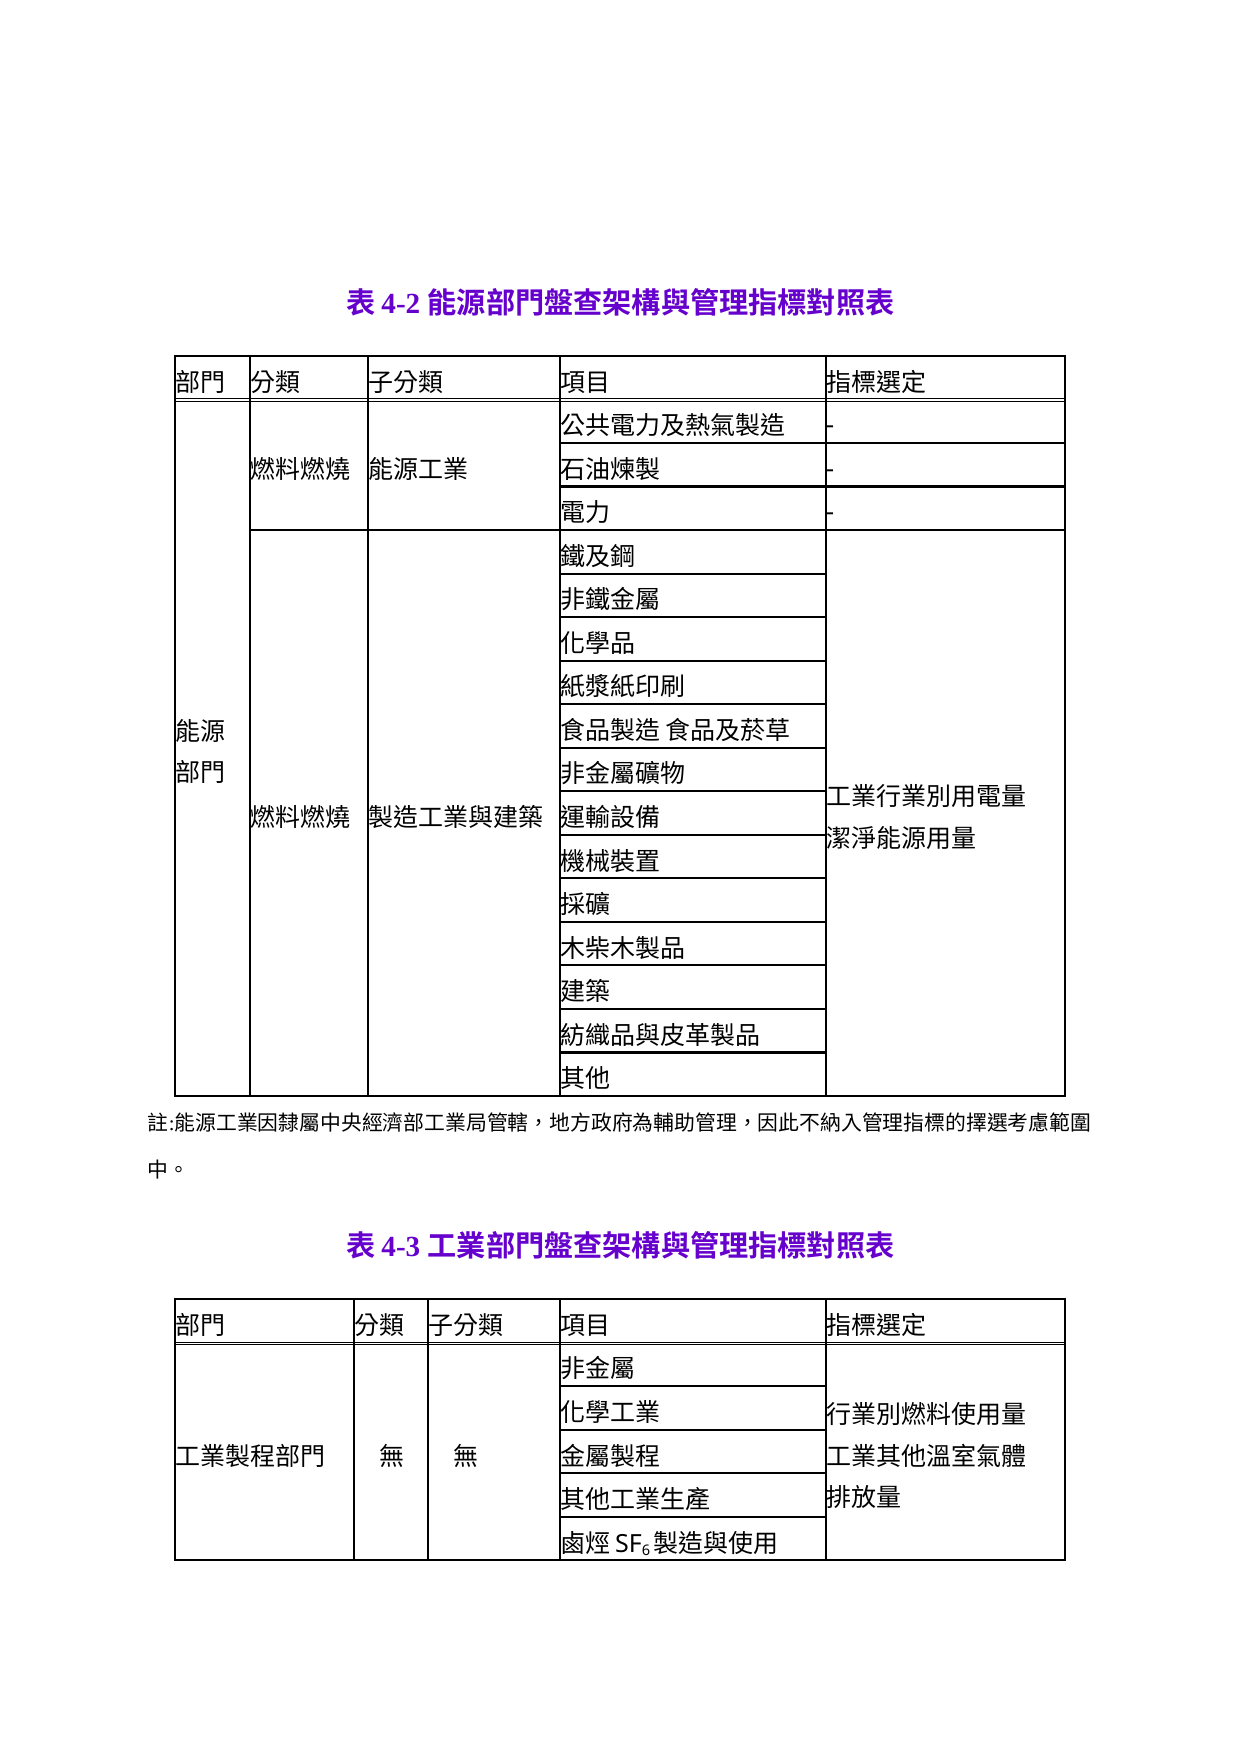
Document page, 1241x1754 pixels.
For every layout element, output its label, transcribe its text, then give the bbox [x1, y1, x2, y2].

table_header 項目 [561, 357, 825, 398]
text 表4-3 工業部門盤查架構與管理指標對照表 [148, 1221, 1092, 1269]
table_cell 行業別燃料使用量 工業其他溫室氣體 排放量 [827, 1345, 1064, 1559]
table_cell 鐵及鋼 [561, 531, 825, 572]
text 註:能源工業因隸屬中央經濟部工業局管轄，地方政府為輔助管理，因此不納入管理指標的擇選考慮範圍中。 [148, 1097, 1092, 1192]
table_cell 化學工業 [561, 1387, 825, 1429]
table_header 子分類 [429, 1300, 559, 1342]
table_cell 建築 [561, 966, 825, 1008]
table_cell 能源工業 [369, 402, 559, 529]
table_header 指標選定 [827, 1300, 1064, 1342]
table_header 子分類 [369, 357, 559, 398]
table_cell 燃料燃燒 [251, 402, 367, 529]
table_cell 其他工業生產 [561, 1474, 825, 1516]
table_cell 木柴木製品 [561, 923, 825, 964]
table_cell 公共電力及熱氣製造 [561, 402, 825, 442]
table_header 指標選定 [827, 357, 1064, 398]
table_cell 運輸設備 [561, 792, 825, 834]
table_cell 紡織品與皮革製品 [561, 1010, 825, 1051]
table_cell 非鐵金屬 [561, 575, 825, 616]
table_header 部門 [176, 1300, 353, 1342]
table_cell 採礦 [561, 879, 825, 921]
table_cell 食品製造 食品及菸草 [561, 705, 825, 747]
table_header 項目 [561, 1300, 825, 1342]
table_cell 其他 [561, 1054, 825, 1095]
table_cell 金屬製程 [561, 1431, 825, 1472]
table_cell 紙漿紙印刷 [561, 662, 825, 703]
table_cell 製造工業與建築 [369, 531, 559, 1095]
table_cell 無 [355, 1345, 427, 1559]
table_header 部門 [176, 357, 249, 398]
table_cell 鹵烴SF6製造與使用 [561, 1518, 825, 1559]
table_cell - [827, 488, 1064, 529]
table_cell 機械裝置 [561, 836, 825, 877]
table_cell 電力 [561, 488, 825, 529]
table_cell 工業製程部門 [176, 1345, 353, 1559]
table_cell 石油煉製 [561, 444, 825, 485]
table_cell 非金屬礦物 [561, 749, 825, 790]
table_header 分類 [355, 1300, 427, 1342]
table_cell 燃料燃燒 [251, 531, 367, 1095]
table_cell 工業行業別用電量 潔淨能源用量 [827, 531, 1064, 1095]
table_header 分類 [251, 357, 367, 398]
table_cell - [827, 402, 1064, 442]
table_cell 化學品 [561, 618, 825, 659]
text 表4-2 能源部門盤查架構與管理指標對照表 [148, 278, 1092, 326]
table_cell 無 [429, 1345, 559, 1559]
table_cell 非金屬 [561, 1345, 825, 1385]
table_cell 能源 部門 [176, 402, 249, 1095]
table_cell - [827, 444, 1064, 485]
